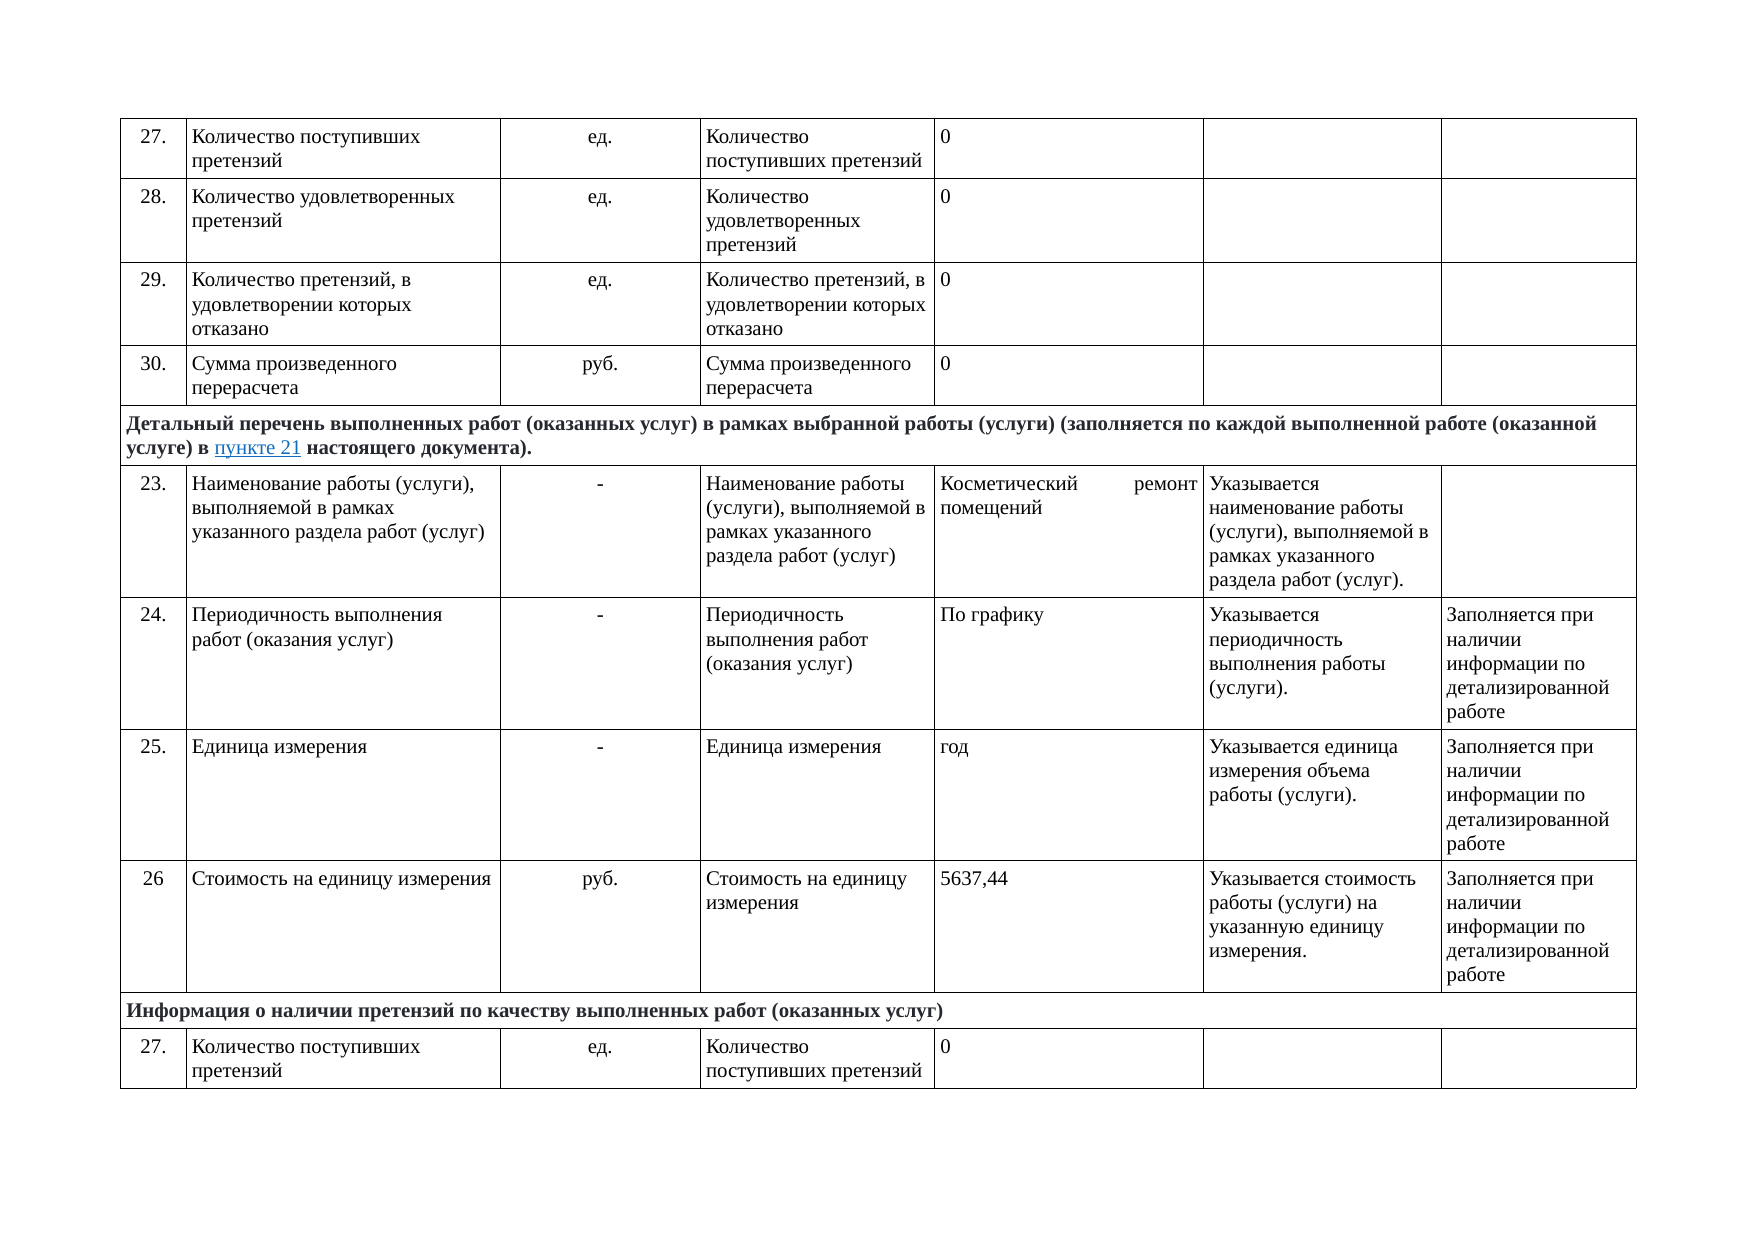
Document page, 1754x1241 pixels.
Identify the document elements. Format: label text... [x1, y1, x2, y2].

table_cell Количество поступивших претензий [187, 119, 500, 178]
table_cell Единица измерения [701, 730, 934, 860]
table_cell Стоимость на единицу измерения [701, 861, 934, 992]
table_cell Количество поступивших претензий [701, 1029, 934, 1087]
table_cell [1204, 119, 1441, 178]
table_cell Детальный перечень выполненных работ (оказанных услуг) в рамках выбранной работы (услуги) (заполняется по каждой выполненной работе (оказанной услуге) в пункте 21 настоящего документа). [121, 406, 1636, 465]
table_cell ед. [501, 119, 700, 178]
table_cell 0 [935, 1029, 1203, 1087]
table_cell Количество поступивших претензий [187, 1029, 500, 1087]
table_cell [1442, 263, 1636, 345]
table_cell [1442, 466, 1636, 597]
table_cell Заполняется при наличии информации по детализированной работе [1442, 598, 1636, 728]
table_cell Единица измерения [187, 730, 500, 860]
table_cell Наименование работы (услуги), выполняемой в рамках указанного раздела работ (услуг) [701, 466, 934, 597]
table_cell Заполняется при наличии информации по детализированной работе [1442, 861, 1636, 992]
table_cell [1442, 179, 1636, 262]
table_cell 30. [121, 346, 186, 405]
table_cell [1204, 179, 1441, 262]
table_cell Информация о наличии претензий по качеству выполненных работ (оказанных услуг) [121, 993, 1636, 1028]
table_cell 0 [935, 263, 1203, 345]
table_cell Периодичность выполнения работ (оказания услуг) [187, 598, 500, 728]
table_cell Сумма произведенного перерасчета [701, 346, 934, 405]
table_cell ед. [501, 263, 700, 345]
table_cell [1204, 346, 1441, 405]
table_cell - [501, 730, 700, 860]
table_cell Количество претензий, в удовлетворении которых отказано [187, 263, 500, 345]
table_cell 5637,44 [935, 861, 1203, 992]
table_cell [1442, 119, 1636, 178]
table_cell Наименование работы (услуги), выполняемой в рамках указанного раздела работ (услуг) [187, 466, 500, 597]
table_cell [1442, 346, 1636, 405]
table_cell Сумма произведенного перерасчета [187, 346, 500, 405]
table_cell 0 [935, 119, 1203, 178]
table_cell 28. [121, 179, 186, 262]
table_cell Количество удовлетворенных претензий [187, 179, 500, 262]
table_cell год [935, 730, 1203, 860]
table_cell 23. [121, 466, 186, 597]
table_cell 0 [935, 346, 1203, 405]
table_cell 26 [121, 861, 186, 992]
table_cell 24. [121, 598, 186, 728]
table_cell - [501, 598, 700, 728]
table_cell 29. [121, 263, 186, 345]
table_cell ед. [501, 179, 700, 262]
table_cell 25. [121, 730, 186, 860]
table_cell ед. [501, 1029, 700, 1087]
table_cell Заполняется при наличии информации по детализированной работе [1442, 730, 1636, 860]
table_cell Указывается единица измерения объема работы (услуги). [1204, 730, 1441, 860]
table_cell Указывается наименование работы (услуги), выполняемой в рамках указанного раздела работ (услуг). [1204, 466, 1441, 597]
table_cell руб. [501, 861, 700, 992]
table_cell [1204, 263, 1441, 345]
table_cell Количество удовлетворенных претензий [701, 179, 934, 262]
table_cell 0 [935, 179, 1203, 262]
table_cell 27. [121, 1029, 186, 1087]
table_cell 27. [121, 119, 186, 178]
table_cell - [501, 466, 700, 597]
table_cell По графику [935, 598, 1203, 728]
table_cell Указывается стоимость работы (услуги) на указанную единицу измерения. [1204, 861, 1441, 992]
table_cell Указывается периодичность выполнения работы (услуги). [1204, 598, 1441, 728]
table_cell руб. [501, 346, 700, 405]
table_cell Количество претензий, в удовлетворении которых отказано [701, 263, 934, 345]
table_cell Стоимость на единицу измерения [187, 861, 500, 992]
table_cell Количество поступивших претензий [701, 119, 934, 178]
table_cell Косметический ремонт помещений [935, 466, 1203, 597]
table_cell Периодичность выполнения работ (оказания услуг) [701, 598, 934, 728]
table_cell [1204, 1029, 1441, 1087]
table_cell [1442, 1029, 1636, 1087]
